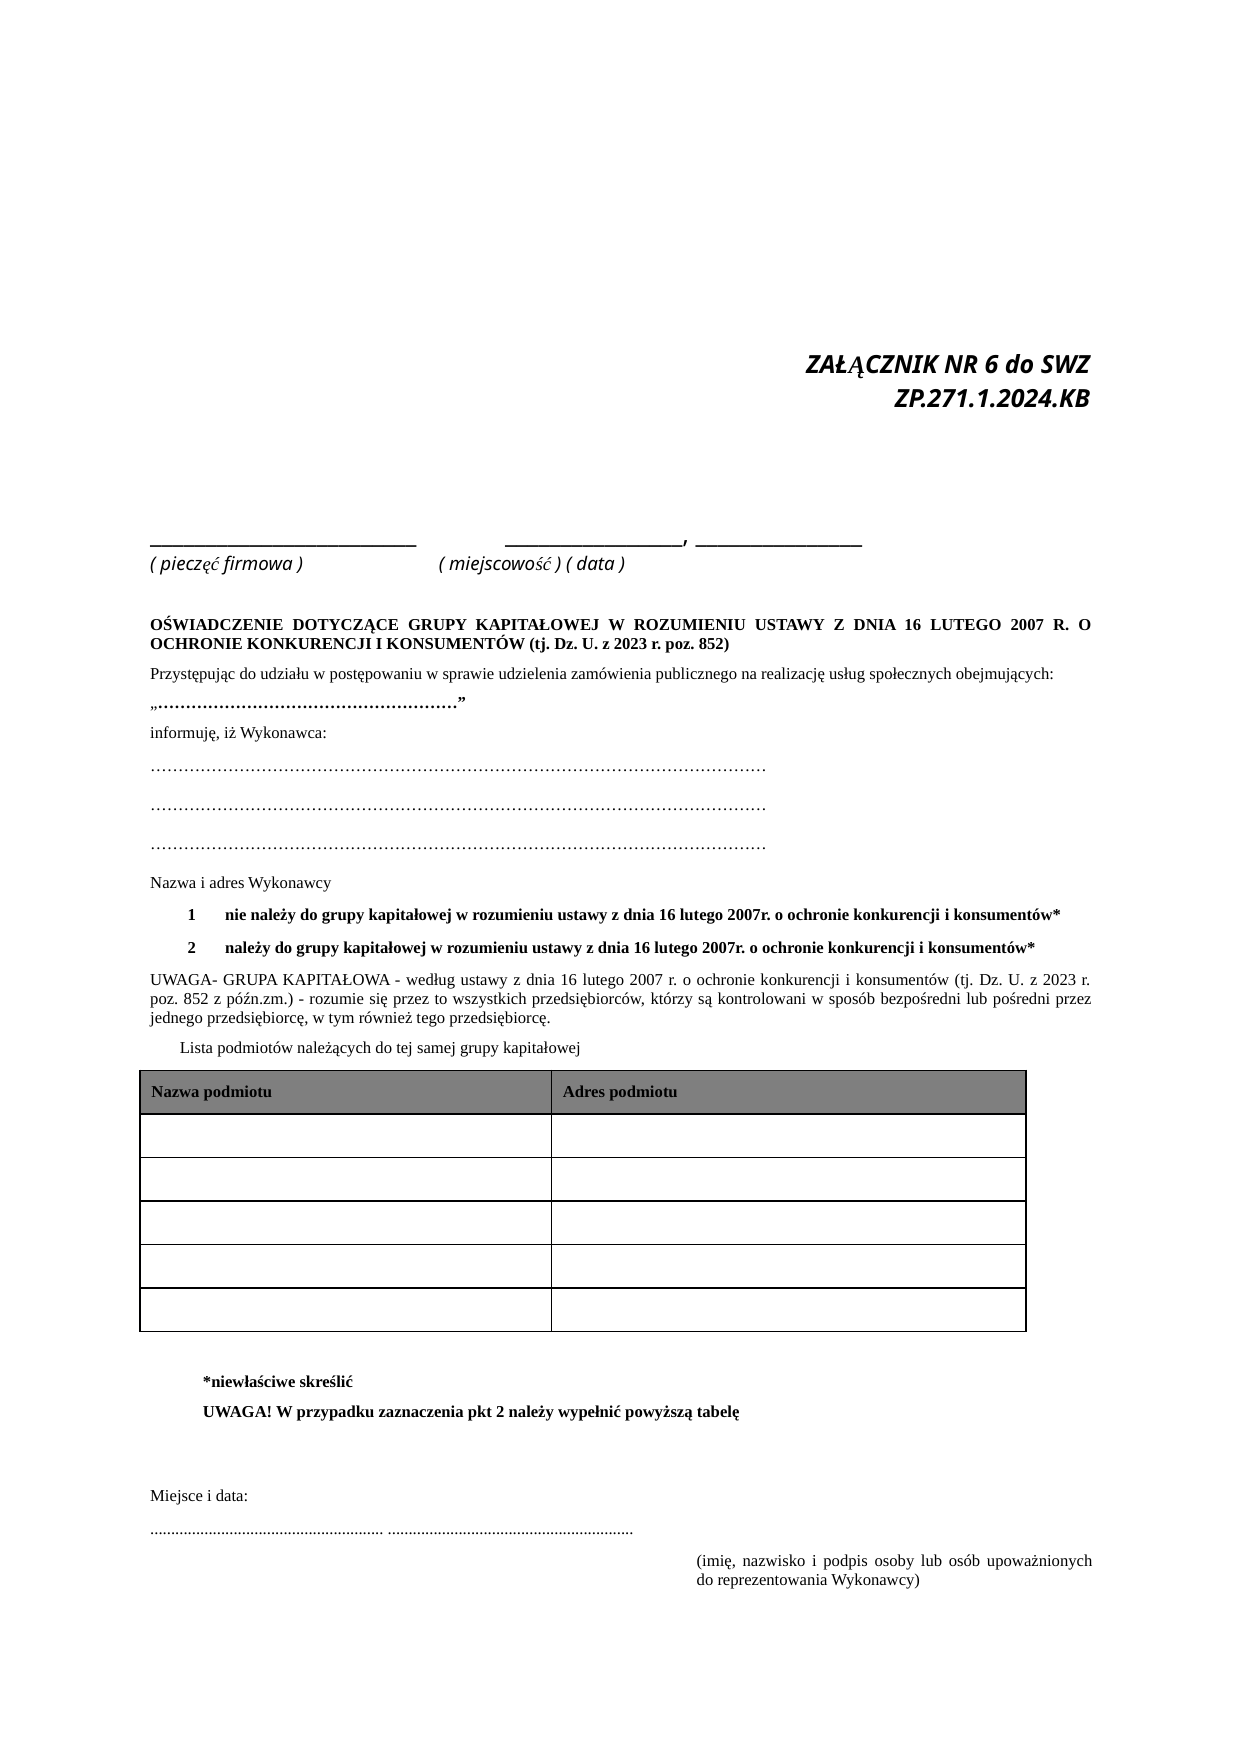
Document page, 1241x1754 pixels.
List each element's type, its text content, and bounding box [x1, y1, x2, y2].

text „………………………………………………” [150, 693, 1092, 712]
table_header Nazwa podmiotu [141, 1071, 551, 1113]
text ________________________ ________________, _______________ [150, 517, 1092, 551]
table_cell [552, 1245, 1025, 1287]
table_cell [552, 1289, 1025, 1331]
table_cell [141, 1289, 551, 1331]
table_cell [141, 1115, 551, 1157]
table_header Adres podmiotu [552, 1071, 1025, 1113]
list nie należy do grupy kapitałowej w rozumieniu ustawy z dnia 16 lutego 2007r. o ochronie konkurencji i konsumentów* [187, 905, 1092, 924]
table_cell [552, 1158, 1025, 1200]
table_cell [141, 1245, 551, 1287]
text Nazwa i adres Wykonawcy [150, 873, 1092, 892]
text ........................................................ ........................................................... [150, 1518, 1092, 1538]
text OŚWIADCZENIE DOTYCZĄCE GRUPY KAPITAŁOWEJ W ROZUMIENIU USTAWY Z DNIA 16 LUTEGO 2007 R. O OCHRONIE KONKURENCJI I KONSUMENTÓW (tj. Dz. U. z 2023 r. poz. 852) [150, 615, 1092, 653]
table_cell [141, 1158, 551, 1200]
text Miejsce i data: [150, 1486, 1092, 1505]
text UWAGA- GRUPA KAPITAŁOWA - według ustawy z dnia 16 lutego 2007 r. o ochronie konkurencji i konsumentów (tj. Dz. U. z 2023 r. poz. 852 z późn.zm.) - rozumie się przez to wszystkich przedsiębiorców, którzy są kontrolowani w sposób bezpośredni lub pośredni przez jednego przedsiębiorcę, w tym również tego przedsiębiorcę. [150, 970, 1092, 1027]
table_cell [141, 1202, 551, 1244]
table_cell [552, 1202, 1025, 1244]
text Lista podmiotów należących do tej samej grupy kapitałowej [179, 1038, 1092, 1057]
list należy do grupy kapitałowej w rozumieniu ustawy z dnia 16 lutego 2007r. o ochronie konkurencji i konsumentów* [187, 938, 1092, 957]
table_cell [552, 1115, 1025, 1157]
text ………………………………………………………………………………………………… [150, 834, 1092, 853]
text Przystępując do udziału w postępowaniu w sprawie udzielenia zamówienia publicznego na realizację usług społecznych obejmujących: [150, 664, 1092, 683]
text ………………………………………………………………………………………………… [150, 794, 1092, 814]
text ZAŁĄCZNIK NR 6 do SWZ [150, 346, 1092, 380]
text informuję, iż Wykonawca: [150, 723, 1092, 742]
text ………………………………………………………………………………………………… [150, 755, 1092, 774]
text (imię, nazwisko i podpis osoby lub osób upoważnionych do reprezentowania Wykonawcy) [696, 1551, 1092, 1589]
text *niewłaściwe skreślić [203, 1372, 1092, 1391]
text UWAGA! W przypadku zaznaczenia pkt 2 należy wypełnić powyższą tabelę [203, 1402, 1092, 1421]
text ( pieczęć firmowa ) ( miejscowość ) ( data ) [150, 551, 1092, 576]
text ZP.271.1.2024.KB [150, 380, 1092, 414]
